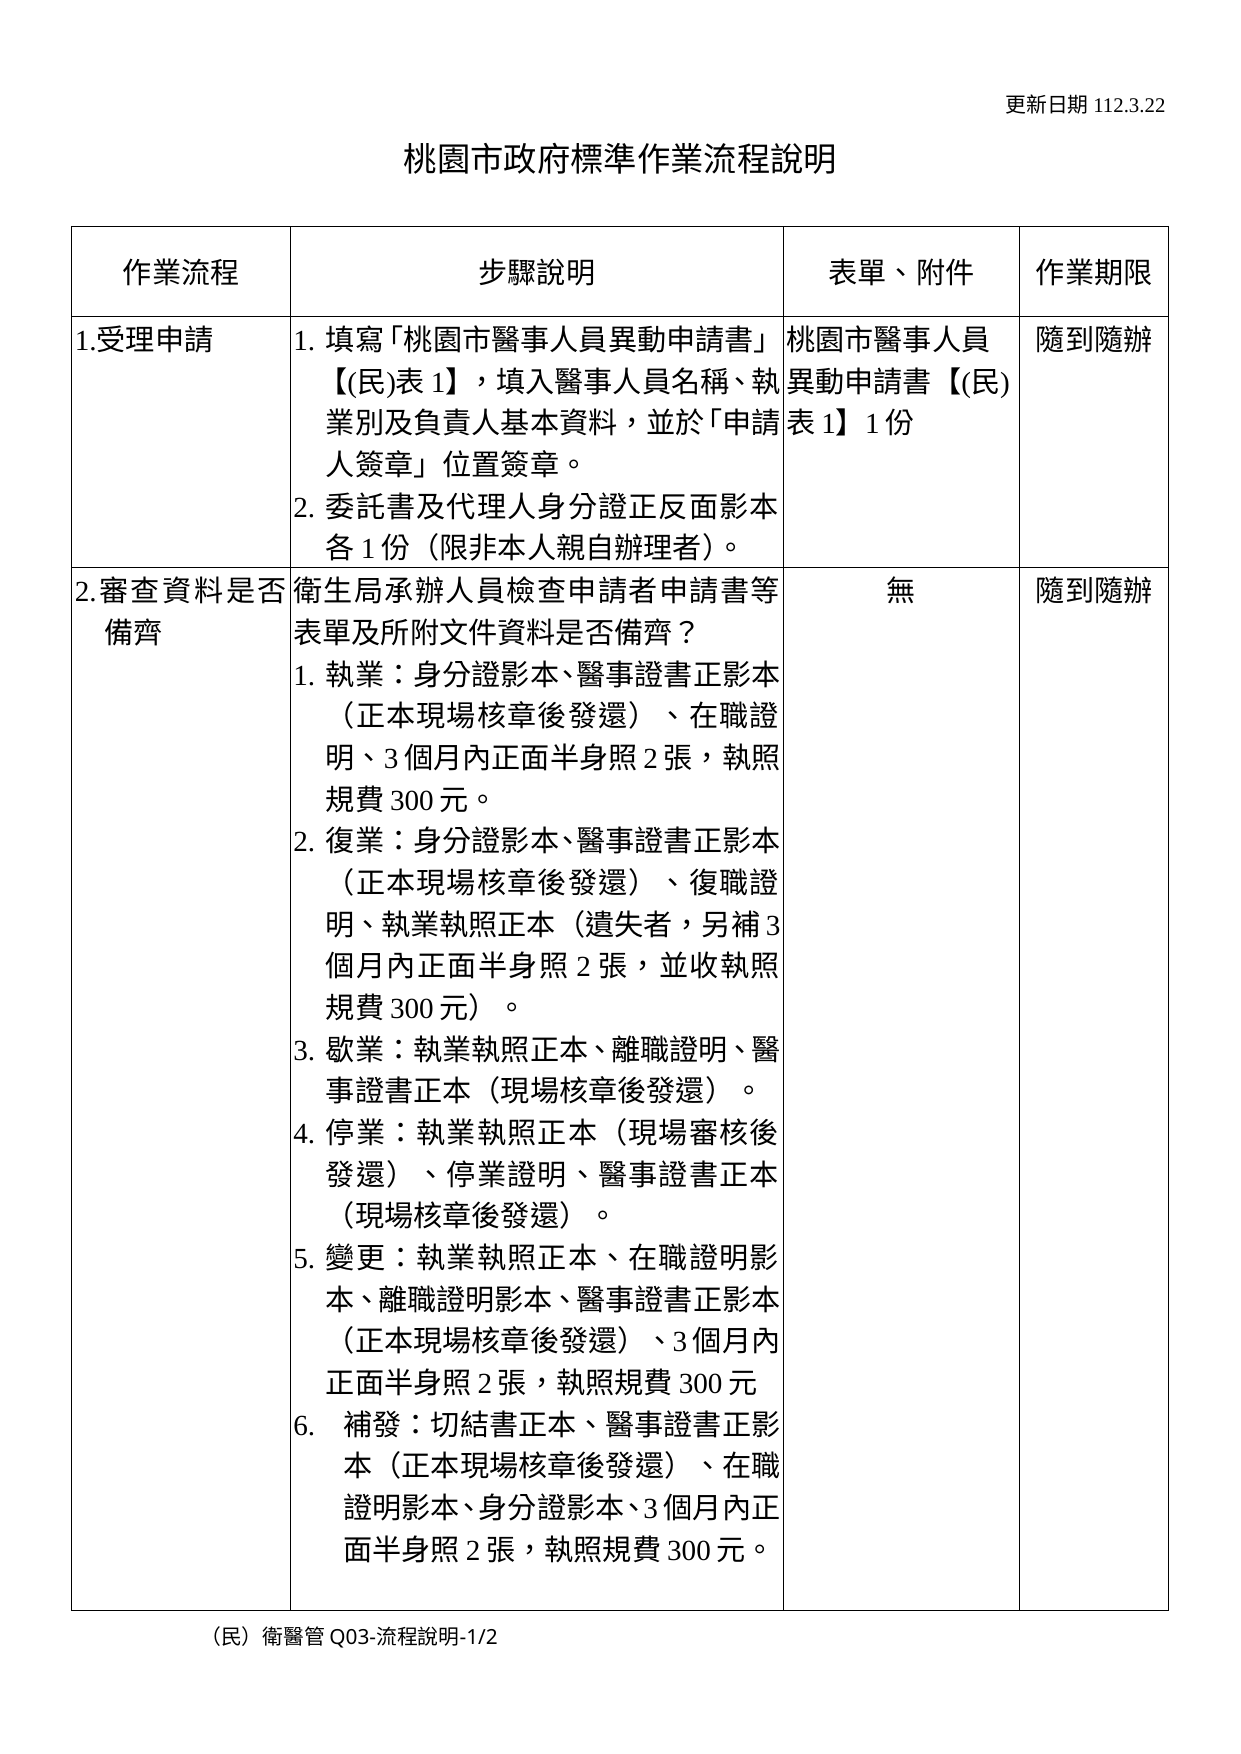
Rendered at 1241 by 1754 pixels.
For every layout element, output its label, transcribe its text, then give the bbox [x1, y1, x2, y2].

table_cell 無 [784, 568, 1019, 1610]
table_header 表單、附件 [784, 227, 1019, 316]
table_header 步驟說明 [291, 227, 783, 316]
table_header 作業流程 [72, 227, 290, 316]
table_cell 1.受理申請 [72, 317, 290, 567]
table_cell 桃園市醫事人員 異動申請書【(民)表1】1份 [784, 317, 1019, 567]
table_cell 隨到隨辦 [1020, 317, 1168, 567]
text 桃園市政府標準作業流程說明 [75, 119, 1165, 194]
table_cell 填寫「桃園市醫事人員異動申請書」【(民)表1】，填入醫事人員名稱、執業別及負責人基本資料，並於「申請人簽章」位置簽章。 委託書及代理人身分證正反面影本各1份（限非本人親自辦理者）。 [291, 317, 783, 567]
table_cell 2.審查資料是否 備齊 [72, 568, 290, 1610]
table_cell 衛生局承辦人員檢查申請者申請書等表單及所附文件資料是否備齊？ 執業：身分證影本、醫事證書正影本（正本現場核章後發還）、在職證明、3個月內正面半身照2張，執照規費300元。 復業：身分證影本、醫事證書正影本（正本現場核章後發還）、復職證明、執業執照正本（遺失者，另補3個月內正面半身照2張，並收執照規費300元）。 歇業：執業執照正本、離職證明、醫事證書正本（現場核章後發還）。 停業：執業執照正本（現場審核後發還）、停業證明、醫事證書正本（現場核章後發還）。 變更：執業執照正本、在職證明影本、離職證明影本、醫事證書正影本（正本現場核章後發還）、3個月內正面半身照2張，執照規費300元 補發：切結書正本、醫事證書正影本（正本現場核章後發還）、在職證明影本、身分證影本、3個月內正面半身照2張，執照規費300元。 [291, 568, 783, 1610]
table_cell 隨到隨辦 [1020, 568, 1168, 1610]
table_header 作業期限 [1020, 227, 1168, 316]
